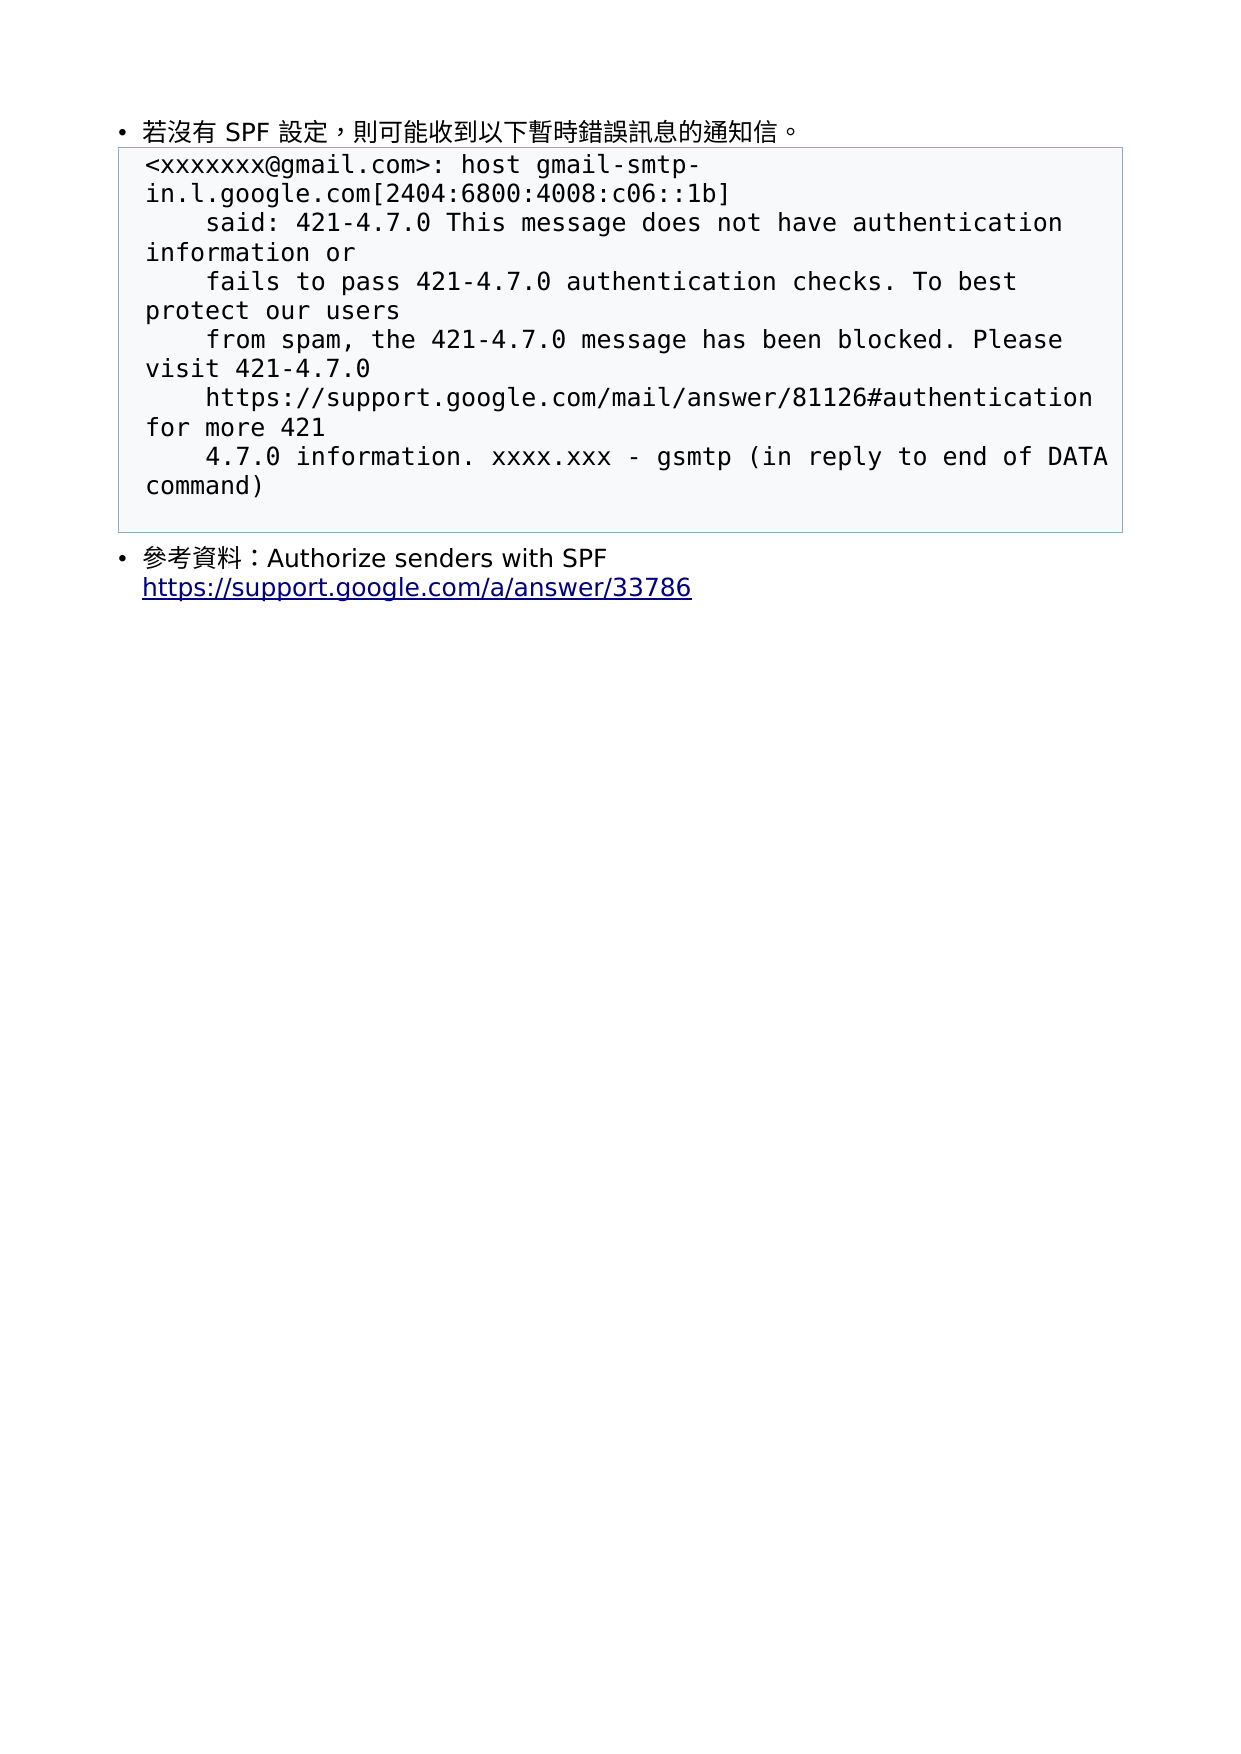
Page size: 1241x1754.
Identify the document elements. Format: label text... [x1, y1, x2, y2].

list 參考資料：Authorize senders with SPF https://support.google.com/a/answer/33786 [118, 544, 1122, 603]
list 若沒有 SPF 設定，則可能收到以下暫時錯誤訊息的通知信。 [118, 118, 1122, 147]
list <xxxxxxx@gmail.com>: host gmail-smtp-in.l.google.com[2404:6800:4008:c06::1b] said: 421-4.7.0 This message does not have authentication information or fails to pass 421-4.7.0 authentication checks. To best protect our users from spam, the 421-4.7.0 message has been blocked. Please visit 421-4.7.0 https://support.google.com/mail/answer/81126#authentication for more 421 4.7.0 information. xxxx.xxx - gsmtp (in reply to end of DATA command) [119, 148, 1122, 532]
